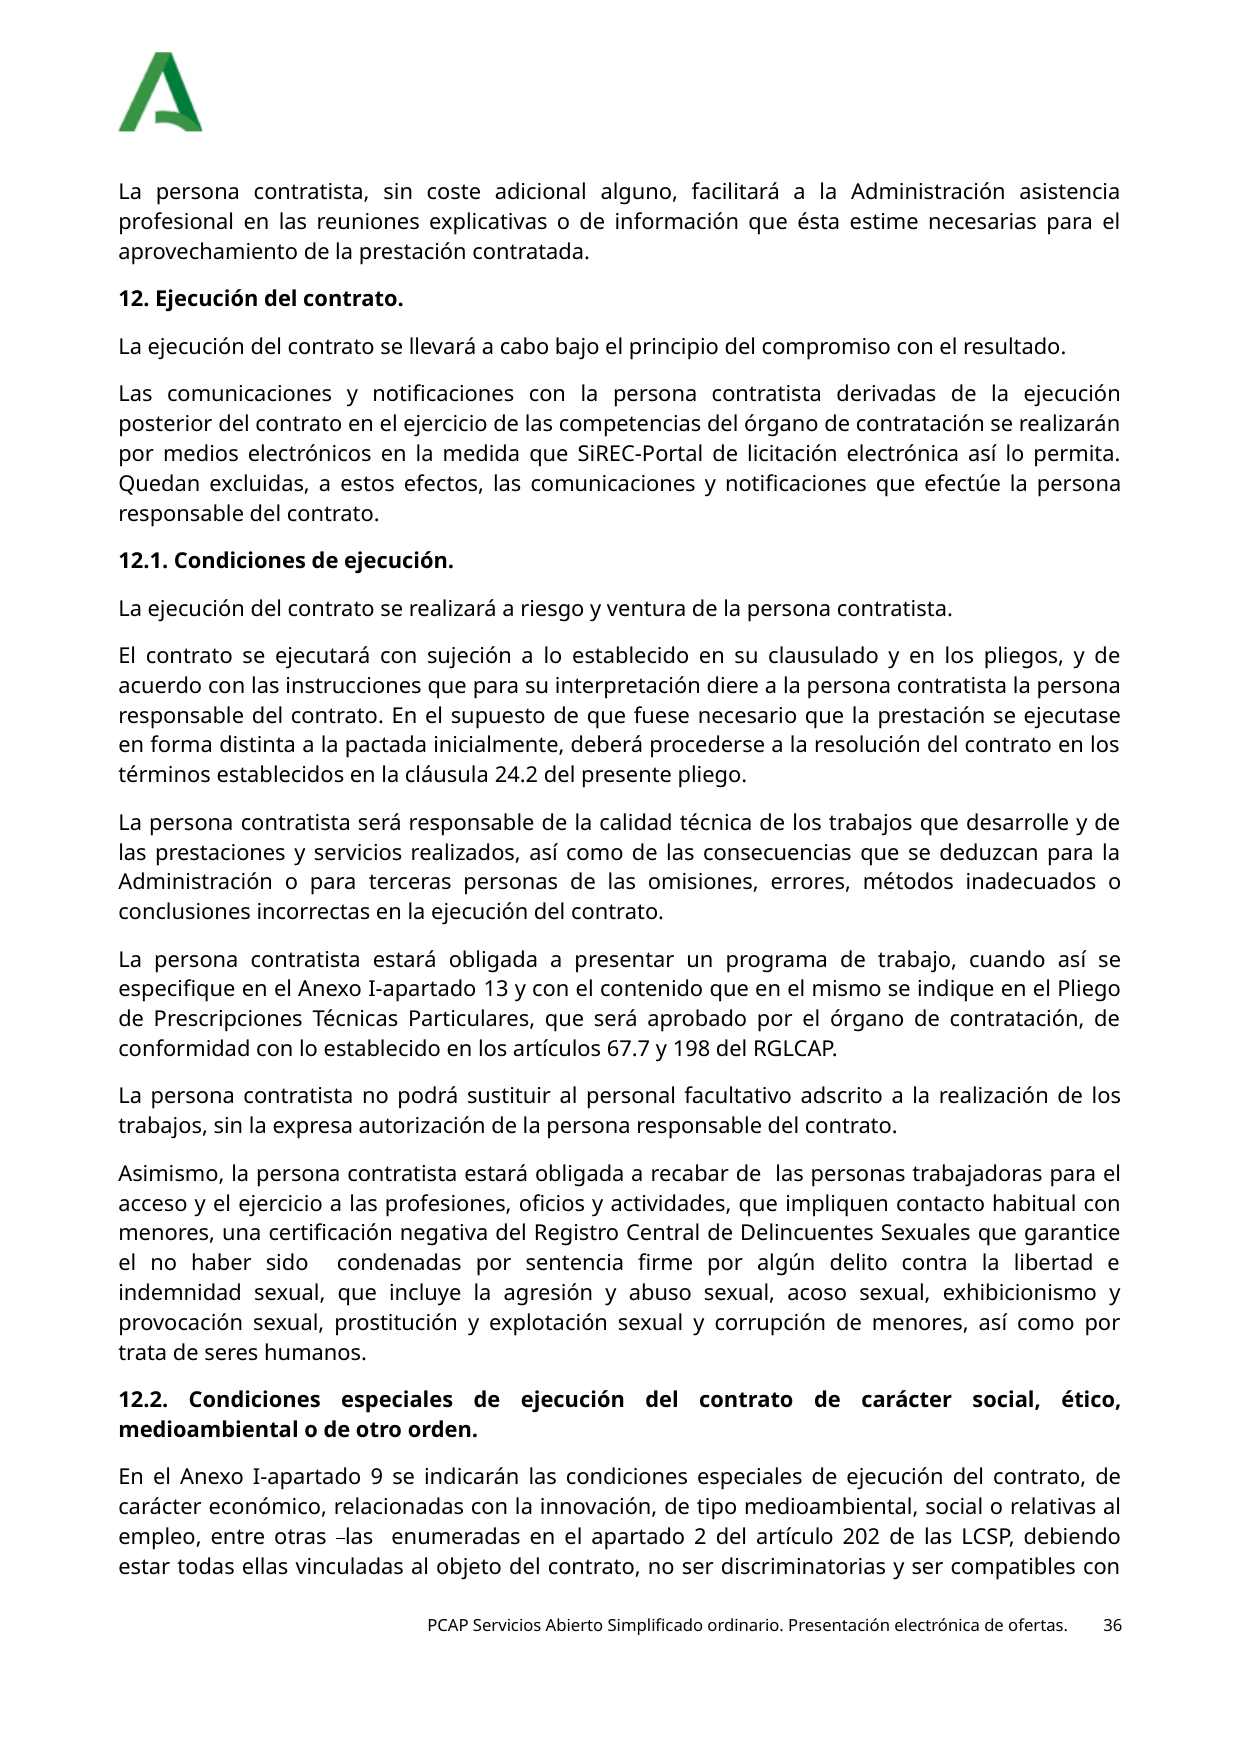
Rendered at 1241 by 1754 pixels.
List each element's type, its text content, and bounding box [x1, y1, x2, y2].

text Las comunicaciones y notificaciones con la persona contratista derivadas de la ejecución posterior del contrato en el ejercicio de las competencias del órgano de contratación se realizarán por medios electrónicos en la medida que SiREC-Portal de licitación electrónica así lo permita. Quedan excluidas, a estos efectos, las comunicaciones y notificaciones que efectúe la persona responsable del contrato. [118, 378, 1122, 527]
text Asimismo, la persona contratista estará obligada a recabar de las personas trabajadoras para el acceso y el ejercicio a las profesiones, oficios y actividades, que impliquen contacto habitual con menores, una certificación negativa del Registro Central de Delincuentes Sexuales que garantice el no haber sido condenadas por sentencia firme por algún delito contra la libertad e indemnidad sexual, que incluye la agresión y abuso sexual, acoso sexual, exhibicionismo y provocación sexual, prostitución y explotación sexual y corrupción de menores, así como por trata de seres humanos. [118, 1158, 1122, 1366]
text La ejecución del contrato se llevará a cabo bajo el principio del compromiso con el resultado. [118, 331, 1122, 361]
text La persona contratista, sin coste adicional alguno, facilitará a la Administración asistencia profesional en las reuniones explicativas o de información que ésta estime necesarias para el aprovechamiento de la prestación contratada. [118, 176, 1122, 266]
text La persona contratista no podrá sustituir al personal facultativo adscrito a la realización de los trabajos, sin la expresa autorización de la persona responsable del contrato. [118, 1081, 1122, 1140]
text En el Anexo I-apartado 9 se indicarán las condiciones especiales de ejecución del contrato, de carácter económico, relacionadas con la innovación, de tipo medioambiental, social o relativas al empleo, entre otras las enumeradas en el apartado 2 del artículo 202 de las LCSP, debiendo estar todas ellas vinculadas al objeto del contrato, no ser discriminatorias y ser compatibles con [118, 1461, 1122, 1581]
subtitle 12.2. Condiciones especiales de ejecución del contrato de carácter social, ético, medioambiental o de otro orden. [118, 1384, 1122, 1444]
picture [171, 9, 203, 151]
subtitle 12.1. Condiciones de ejecución. [118, 545, 1122, 575]
text La ejecución del contrato se realizará a riesgo y ventura de la persona contratista. [118, 593, 1122, 622]
text La persona contratista será responsable de la calidad técnica de los trabajos que desarrolle y de las prestaciones y servicios realizados, así como de las consecuencias que se deduzcan para la Administración o para terceras personas de las omisiones, errores, métodos inadecuados o conclusiones incorrectas en la ejecución del contrato. [118, 807, 1122, 926]
text El contrato se ejecutará con sujeción a lo establecido en su clausulado y en los pliegos, y de acuerdo con las instrucciones que para su interpretación diere a la persona contratista la persona responsable del contrato. En el supuesto de que fuese necesario que la prestación se ejecutase en forma distinta a la pactada inicialmente, deberá procederse a la resolución del contrato en los términos establecidos en la cláusula 24.2 del presente pliego. [118, 640, 1122, 789]
text La persona contratista estará obligada a presentar un programa de trabajo, cuando así se especifique en el Anexo I-apartado 13 y con el contenido que en el mismo se indique en el Pliego de Prescripciones Técnicas Particulares, que será aprobado por el órgano de contratación, de conformidad con lo establecido en los artículos 67.7 y 198 del RGLCAP. [118, 944, 1122, 1063]
subtitle 12. Ejecución del contrato. [118, 283, 1122, 313]
